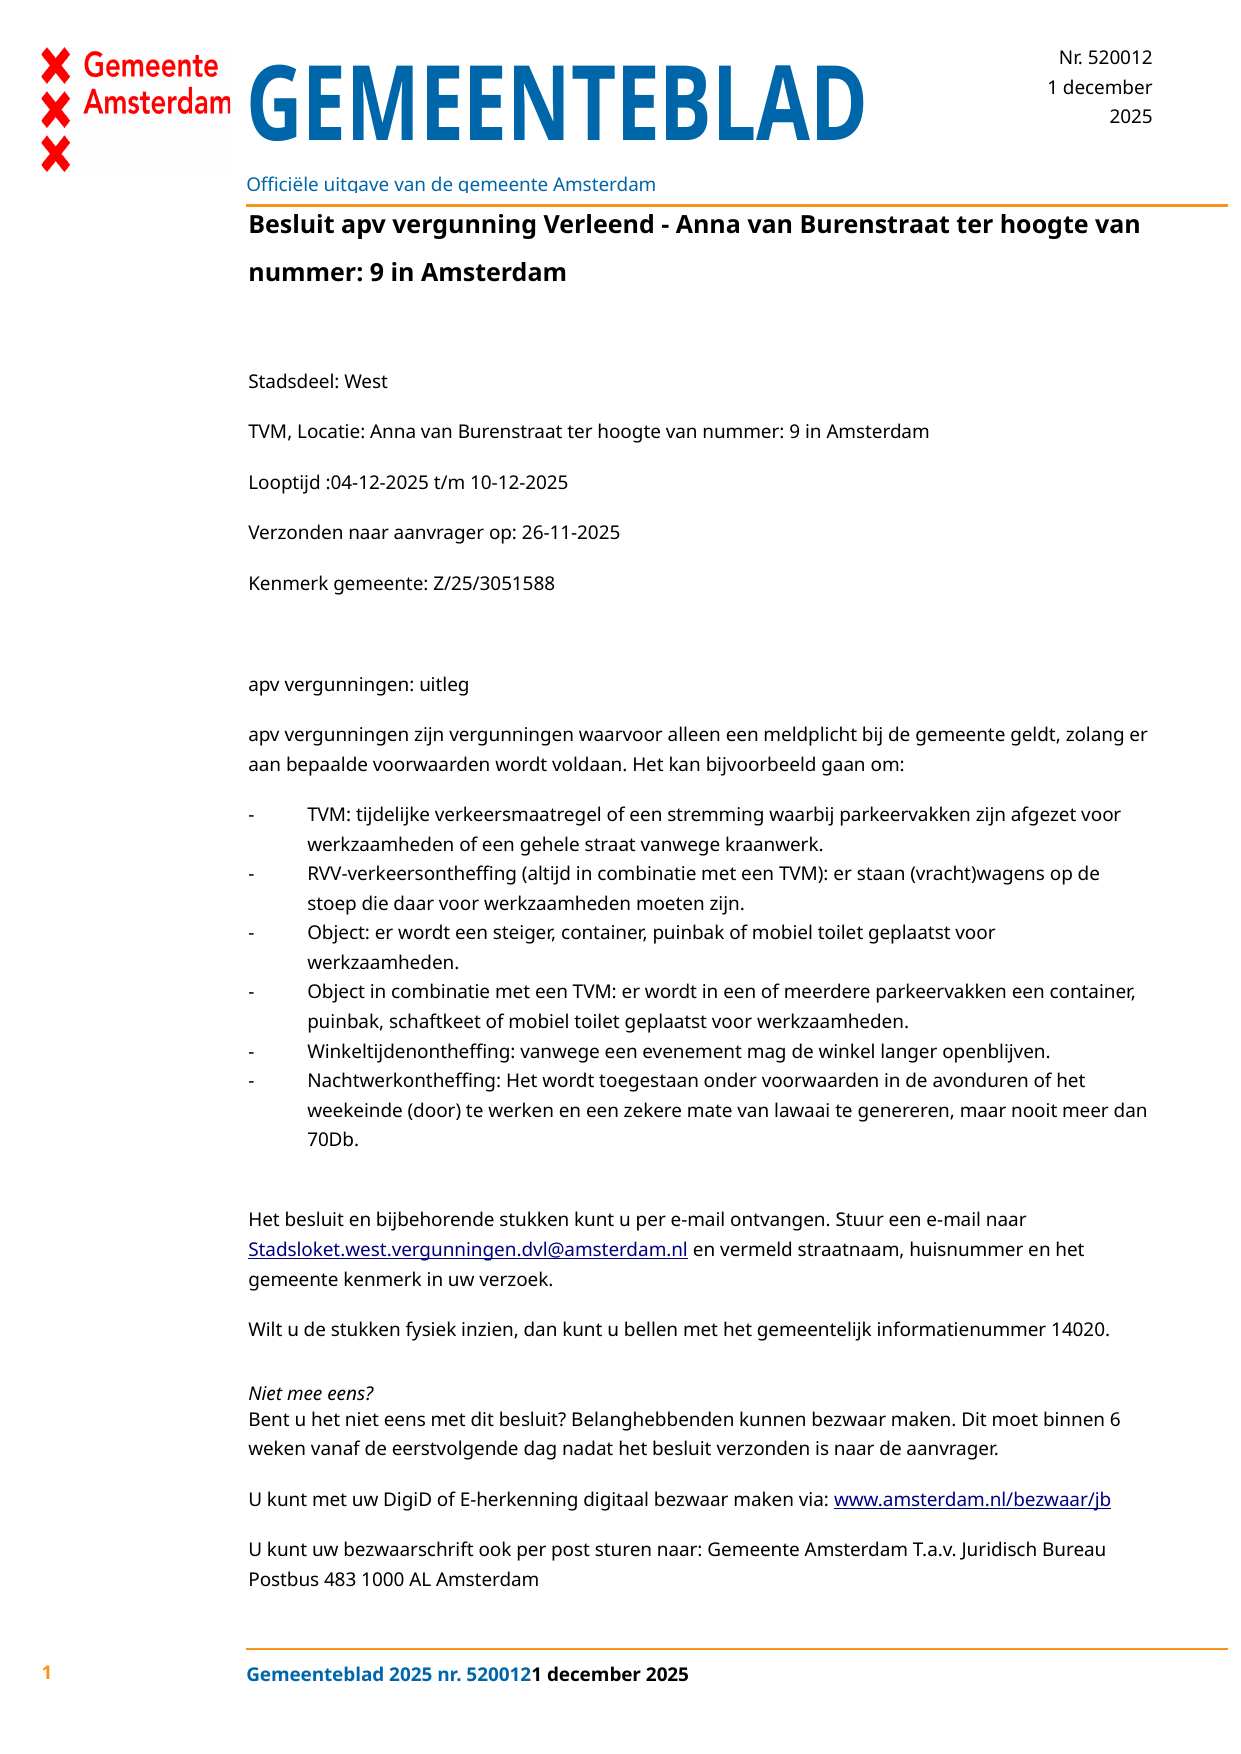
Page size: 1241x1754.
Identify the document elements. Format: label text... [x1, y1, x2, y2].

list TVM: tijdelijke verkeersmaatregel of een stremming waarbij parkeervakken zijn afgezet voor werkzaamheden of een gehele straat vanwege kraanwerk. [248, 801, 1152, 857]
text Stadsdeel: West [248, 368, 1152, 394]
text U kunt met uw DigiD of E-herkenning digitaal bezwaar maken via: www.amsterdam.nl/bezwaar/jb [248, 1486, 1152, 1512]
text Verzonden naar aanvrager op: 26-11-2025 [248, 519, 1152, 545]
list Nachtwerkontheffing: Het wordt toegestaan onder voorwaarden in de avonduren of het weekeinde (door) te werken en een zekere mate van lawaai te genereren, maar nooit meer dan 70Db. [248, 1067, 1152, 1152]
text Niet mee eens? [248, 1380, 1152, 1406]
list Object: er wordt een steiger, container, puinbak of mobiel toilet geplaatst voor werkzaamheden. [248, 919, 1152, 975]
picture [41, 47, 231, 172]
text apv vergunningen zijn vergunningen waarvoor alleen een meldplicht bij de gemeente geldt, zolang er aan bepaalde voorwaarden wordt voldaan. Het kan bijvoorbeeld gaan om: [248, 721, 1152, 777]
text Kenmerk gemeente: Z/25/3051588 [248, 570, 1152, 596]
list RVV-verkeersontheffing (altijd in combinatie met een TVM): er staan (vracht)wagens op de stoep die daar voor werkzaamheden moeten zijn. [248, 860, 1152, 916]
text apv vergunningen: uitleg [248, 671, 1152, 697]
text Besluit apv vergunning Verleend - Anna van Burenstraat ter hoogte van nummer: 9 in Amsterdam [248, 207, 1152, 288]
text U kunt uw bezwaarschrift ook per post sturen naar: Gemeente Amsterdam T.a.v. Juridisch Bureau Postbus 483 1000 AL Amsterdam [248, 1536, 1152, 1592]
text Looptijd :04-12-2025 t/m 10-12-2025 [248, 469, 1152, 495]
text TVM, Locatie: Anna van Burenstraat ter hoogte van nummer: 9 in Amsterdam [248, 419, 1152, 444]
list Winkeltijdenontheffing: vanwege een evenement mag de winkel langer openblijven. [248, 1038, 1152, 1064]
list Object in combinatie met een TVM: er wordt in een of meerdere parkeervakken een container, puinbak, schaftkeet of mobiel toilet geplaatst voor werkzaamheden. [248, 979, 1152, 1034]
text Wilt u de stukken fysiek inzien, dan kunt u bellen met het gemeentelijk informatienummer 14020. [248, 1316, 1152, 1342]
text Bent u het niet eens met dit besluit? Belanghebbenden kunnen bezwaar maken. Dit moet binnen 6 weken vanaf de eerstvolgende dag nadat het besluit verzonden is naar de aanvrager. [248, 1406, 1152, 1461]
text Het besluit en bijbehorende stukken kunt u per e-mail ontvangen. Stuur een e-mail naar Stadsloket.west.vergunningen.dvl@amsterdam.nl en vermeld straatnaam, huisnummer en het gemeente kenmerk in uw verzoek. [248, 1207, 1152, 1292]
